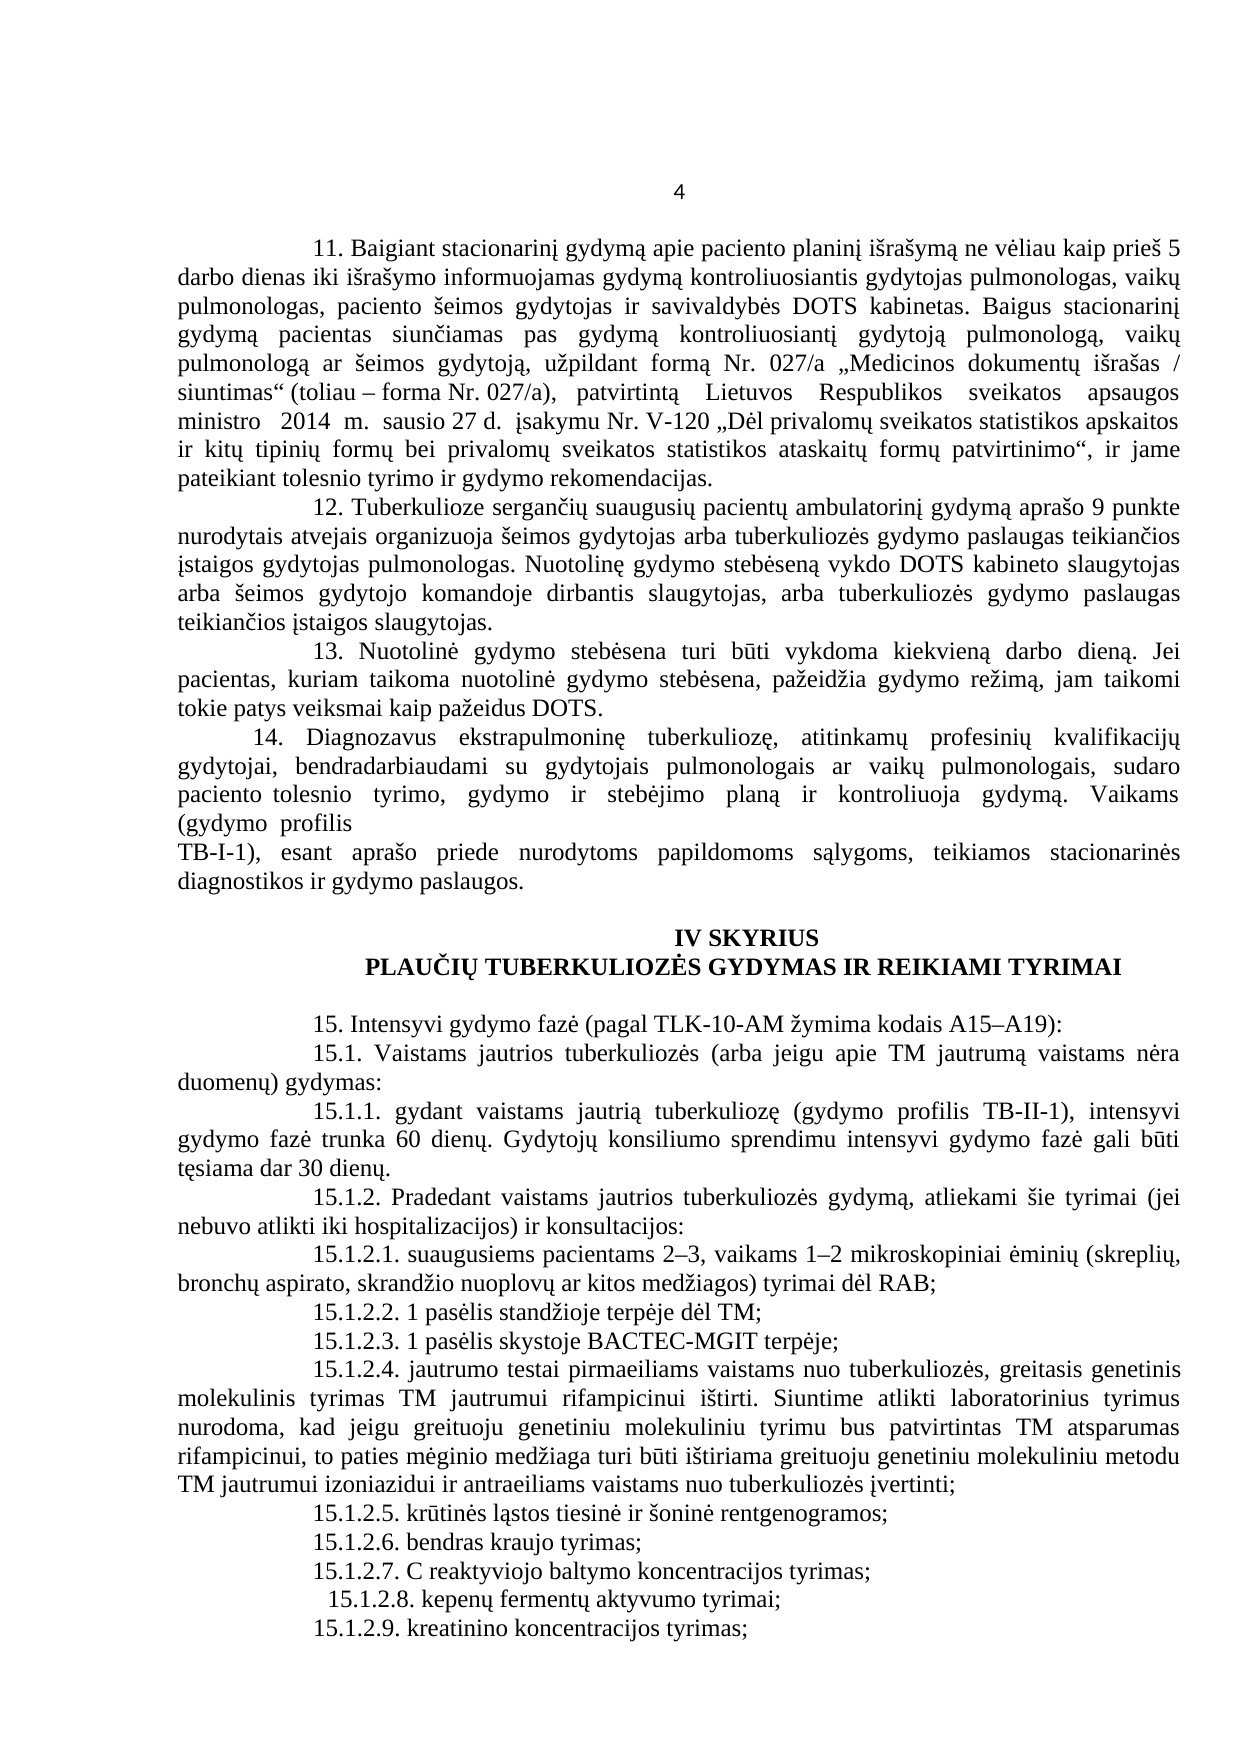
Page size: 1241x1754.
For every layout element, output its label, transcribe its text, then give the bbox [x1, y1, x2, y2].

text 15.1.2.3. 1 pasėlis skystoje BACTEC-MGIT terpėje; [177, 1326, 1181, 1354]
text 15.1.2.1. suaugusiems pacientams 2–3, vaikams 1–2 mikroskopiniai ėminių (skreplių, bronchų aspirato, skrandžio nuoplovų ar kitos medžiagos) tyrimai dėl RAB; [177, 1239, 1181, 1297]
text 15.1. Vaistams jautrios tuberkuliozės (arba jeigu apie TM jautrumą vaistams nėra duomenų) gydymas: [177, 1038, 1181, 1096]
text 14. Diagnozavus ekstrapulmoninę tuberkuliozę, atitinkamų profesinių kvalifikacijų gydytojai, bendradarbiaudami su gydytojais pulmonologais ar vaikų pulmonologais, sudaro paciento tolesnio tyrimo, gydymo ir stebėjimo planą ir kontroliuoja gydymą. Vaikams (gydymo profilis [177, 722, 1181, 837]
text IV SKYRIUS [177, 923, 1181, 952]
text 12. Tuberkulioze sergančių suaugusių pacientų ambulatorinį gydymą aprašo 9 punkte nurodytais atvejais organizuoja šeimos gydytojas arba tuberkuliozės gydymo paslaugas teikiančios įstaigos gydytojas pulmonologas. Nuotolinę gydymo stebėseną vykdo DOTS kabineto slaugytojas arba šeimos gydytojo komandoje dirbantis slaugytojas, arba tuberkuliozės gydymo paslaugas teikiančios įstaigos slaugytojas. [177, 492, 1181, 636]
text PLAUČIŲ TUBERKULIOZĖS GYDYMAS IR REIKIAMI TYRIMAI [177, 952, 1181, 981]
text 15. Intensyvi gydymo fazė (pagal TLK-10-AM žymima kodais A15–A19): [177, 1009, 1181, 1038]
text TB-I-1), esant aprašo priede nurodytoms papildomoms sąlygoms, teikiamos stacionarinės diagnostikos ir gydymo paslaugos. [177, 837, 1181, 894]
text 13. Nuotolinė gydymo stebėsena turi būti vykdoma kiekvieną darbo dieną. Jei pacientas, kuriam taikoma nuotolinė gydymo stebėsena, pažeidžia gydymo režimą, jam taikomi tokie patys veiksmai kaip pažeidus DOTS. [177, 636, 1181, 722]
text 15.1.2.7. C reaktyviojo baltymo koncentracijos tyrimas; [177, 1556, 1181, 1584]
text 15.1.1. gydant vaistams jautrią tuberkuliozę (gydymo profilis TB-II-1), intensyvi gydymo fazė trunka 60 dienų. Gydytojų konsiliumo sprendimu intensyvi gydymo fazė gali būti tęsiama dar 30 dienų. [177, 1096, 1181, 1182]
text 15.1.2.4. jautrumo testai pirmaeiliams vaistams nuo tuberkuliozės, greitasis genetinis molekulinis tyrimas TM jautrumui rifampicinui ištirti. Siuntime atlikti laboratorinius tyrimus nurodoma, kad jeigu greituoju genetiniu molekuliniu tyrimu bus patvirtintas TM atsparumas rifampicinui, to paties mėginio medžiaga turi būti ištiriama greituoju genetiniu molekuliniu metodu TM jautrumui izoniazidui ir antraeiliams vaistams nuo tuberkuliozės įvertinti; [177, 1354, 1181, 1498]
text 15.1.2.6. bendras kraujo tyrimas; [177, 1527, 1181, 1556]
text 15.1.2.2. 1 pasėlis standžioje terpėje dėl TM; [177, 1297, 1181, 1326]
text 11. Baigiant stacionarinį gydymą apie paciento planinį išrašymą ne vėliau kaip prieš 5 darbo dienas iki išrašymo informuojamas gydymą kontroliuosiantis gydytojas pulmonologas, vaikų pulmonologas, paciento šeimos gydytojas ir savivaldybės DOTS kabinetas. Baigus stacionarinį gydymą pacientas siunčiamas pas gydymą kontroliuosiantį gydytoją pulmonologą, vaikų pulmonologą ar šeimos gydytoją, užpildant formą Nr. 027/a „Medicinos dokumentų išrašas / siuntimas“ (toliau – forma Nr. 027/a), patvirtintą Lietuvos Respublikos sveikatos apsaugos ministro 2014 m. sausio 27 d. įsakymu Nr. V-120 „Dėl privalomų sveikatos statistikos apskaitos ir kitų tipinių formų bei privalomų sveikatos statistikos ataskaitų formų patvirtinimo“, ir jame pateikiant tolesnio tyrimo ir gydymo rekomendacijas. [177, 233, 1181, 492]
text 15.1.2. Pradedant vaistams jautrios tuberkuliozės gydymą, atliekami šie tyrimai (jei nebuvo atlikti iki hospitalizacijos) ir konsultacijos: [177, 1182, 1181, 1239]
text 15.1.2.8. kepenų fermentų aktyvumo tyrimai; [177, 1584, 1181, 1613]
text 15.1.2.9. kreatinino koncentracijos tyrimas; [177, 1613, 1181, 1642]
text 15.1.2.5. krūtinės ląstos tiesinė ir šoninė rentgenogramos; [177, 1498, 1181, 1527]
